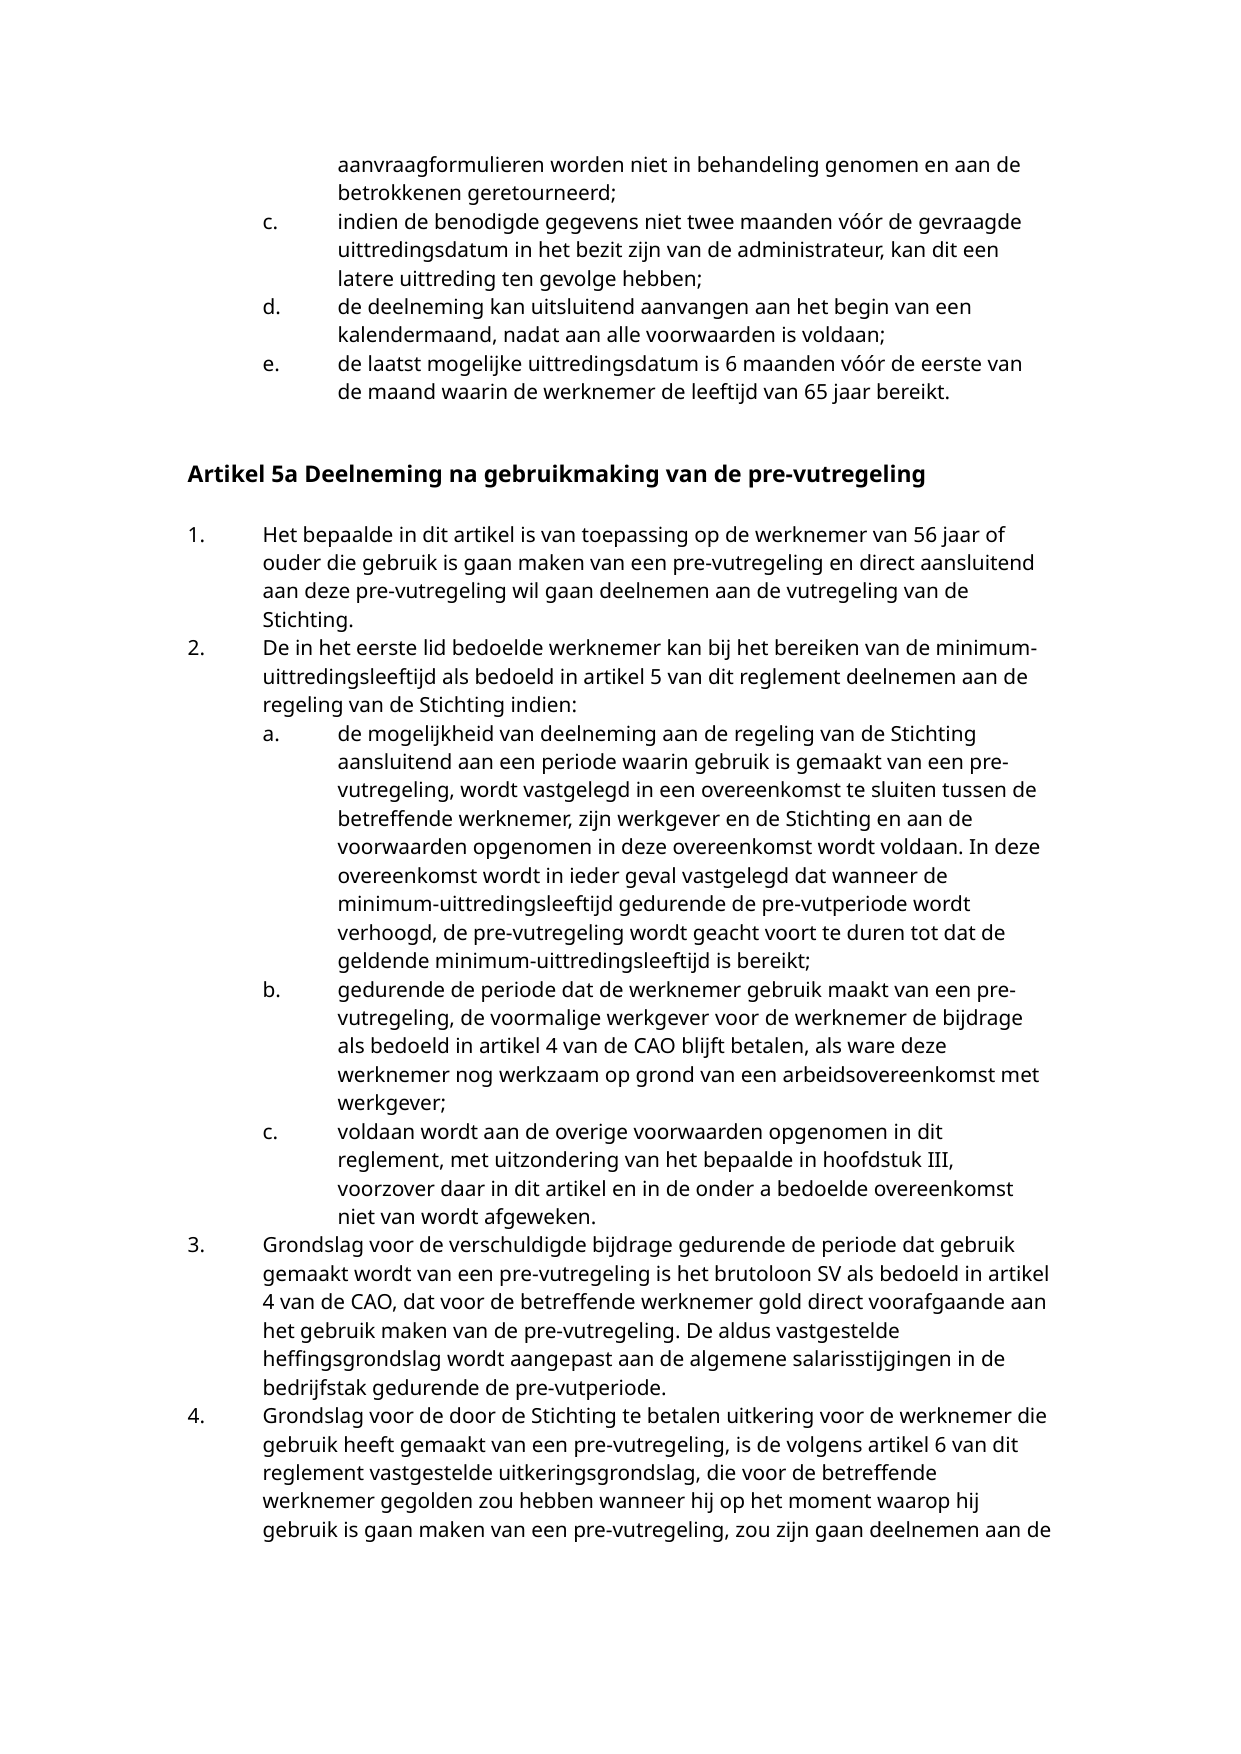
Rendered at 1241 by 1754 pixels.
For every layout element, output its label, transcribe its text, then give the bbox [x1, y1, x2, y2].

list indien de benodigde gegevens niet twee maanden vóór de gevraagde uittredingsdatum in het bezit zijn van de administrateur, kan dit een latere uittreding ten gevolge hebben; [262, 207, 1053, 292]
list de laatst mogelijke uittredingsdatum is 6 maanden vóór de eerste van de maand waarin de werknemer de leeftijd van 65 jaar bereikt. [262, 349, 1053, 406]
list gedurende de periode dat de werknemer gebruik maakt van een pre-vutregeling, de voormalige werkgever voor de werknemer de bijdrage als bedoeld in artikel 4 van de CAO blijft betalen, als ware deze werknemer nog werkzaam op grond van een arbeidsovereenkomst met werkgever; [262, 975, 1053, 1117]
list Het bepaalde in dit artikel is van toepassing op de werknemer van 56 jaar of ouder die gebruik is gaan maken van een pre-vutregeling en direct aansluitend aan deze pre-vutregeling wil gaan deelnemen aan de vutregeling van de Stichting. [187, 520, 1053, 633]
list De in het eerste lid bedoelde werknemer kan bij het bereiken van de minimum-uittredingsleeftijd als bedoeld in artikel 5 van dit reglement deelnemen aan de regeling van de Stichting indien: [187, 633, 1053, 719]
list voldaan wordt aan de overige voorwaarden opgenomen in dit reglement, met uitzondering van het bepaalde in hoofdstuk III, voorzover daar in dit artikel en in de onder a bedoelde overeenkomst niet van wordt afgeweken. [262, 1117, 1053, 1231]
list Grondslag voor de verschuldigde bijdrage gedurende de periode dat gebruik gemaakt wordt van een pre-vutregeling is het brutoloon SV als bedoeld in artikel 4 van de CAO, dat voor de betreffende werknemer gold direct voorafgaande aan het gebruik maken van de pre-vutregeling. De aldus vastgestelde heffingsgrondslag wordt aangepast aan de algemene salarisstijgingen in de bedrijfstak gedurende de pre-vutperiode. [187, 1231, 1053, 1401]
list de deelneming kan uitsluitend aanvangen aan het begin van een kalendermaand, nadat aan alle voorwaarden is voldaan; [262, 292, 1053, 349]
subtitle Artikel 5a Deelneming na gebruikmaking van de pre-vutregeling [187, 458, 1053, 490]
list Grondslag voor de door de Stichting te betalen uitkering voor de werknemer die gebruik heeft gemaakt van een pre-vutregeling, is de volgens artikel 6 van dit reglement vastgestelde uitkeringsgrondslag, die voor de betreffende werknemer gegolden zou hebben wanneer hij op het moment waarop hij gebruik is gaan maken van een pre-vutregeling, zou zijn gaan deelnemen aan de [187, 1401, 1053, 1543]
list de mogelijkheid van deelneming aan de regeling van de Stichting aansluitend aan een periode waarin gebruik is gemaakt van een pre-vutregeling, wordt vastgelegd in een overeenkomst te sluiten tussen de betreffende werknemer, zijn werkgever en de Stichting en aan de voorwaarden opgenomen in deze overeenkomst wordt voldaan. In deze overeenkomst wordt in ieder geval vastgelegd dat wanneer de minimum-uittredingsleeftijd gedurende de pre-vutperiode wordt verhoogd, de pre-vutregeling wordt geacht voort te duren tot dat de geldende minimum-uittredingsleeftijd is bereikt; [262, 719, 1053, 975]
list aanvraagformulieren worden niet in behandeling genomen en aan de betrokkenen geretourneerd; [262, 150, 1053, 207]
